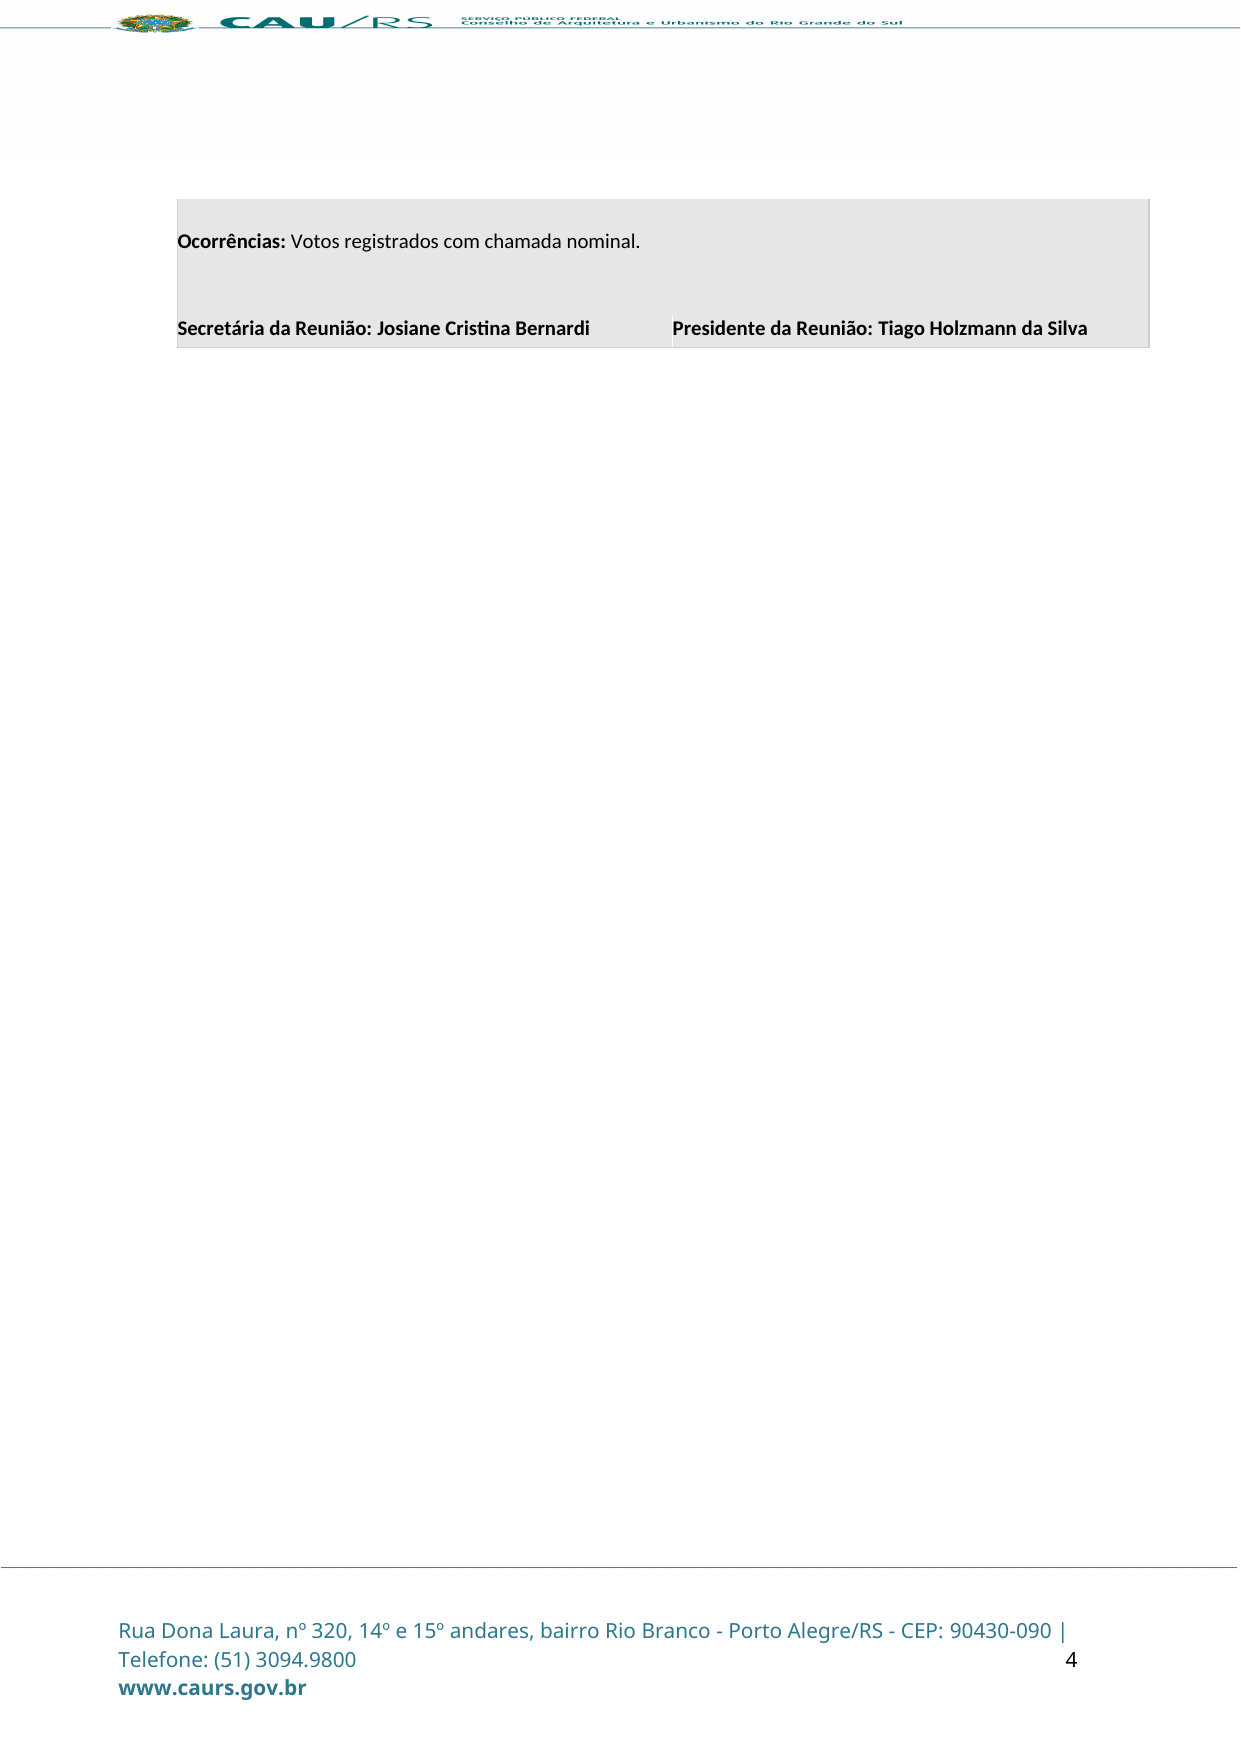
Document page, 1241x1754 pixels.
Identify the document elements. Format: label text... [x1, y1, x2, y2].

table_cell Secretária da Reunião: Josiane Cristina Bernardi [178, 316, 672, 347]
table_cell Presidente da Reunião: Tiago Holzmann da Silva [673, 316, 1148, 347]
table_cell [178, 199, 1148, 228]
table_cell Ocorrências: Votos registrados com chamada nominal. [178, 228, 1148, 316]
